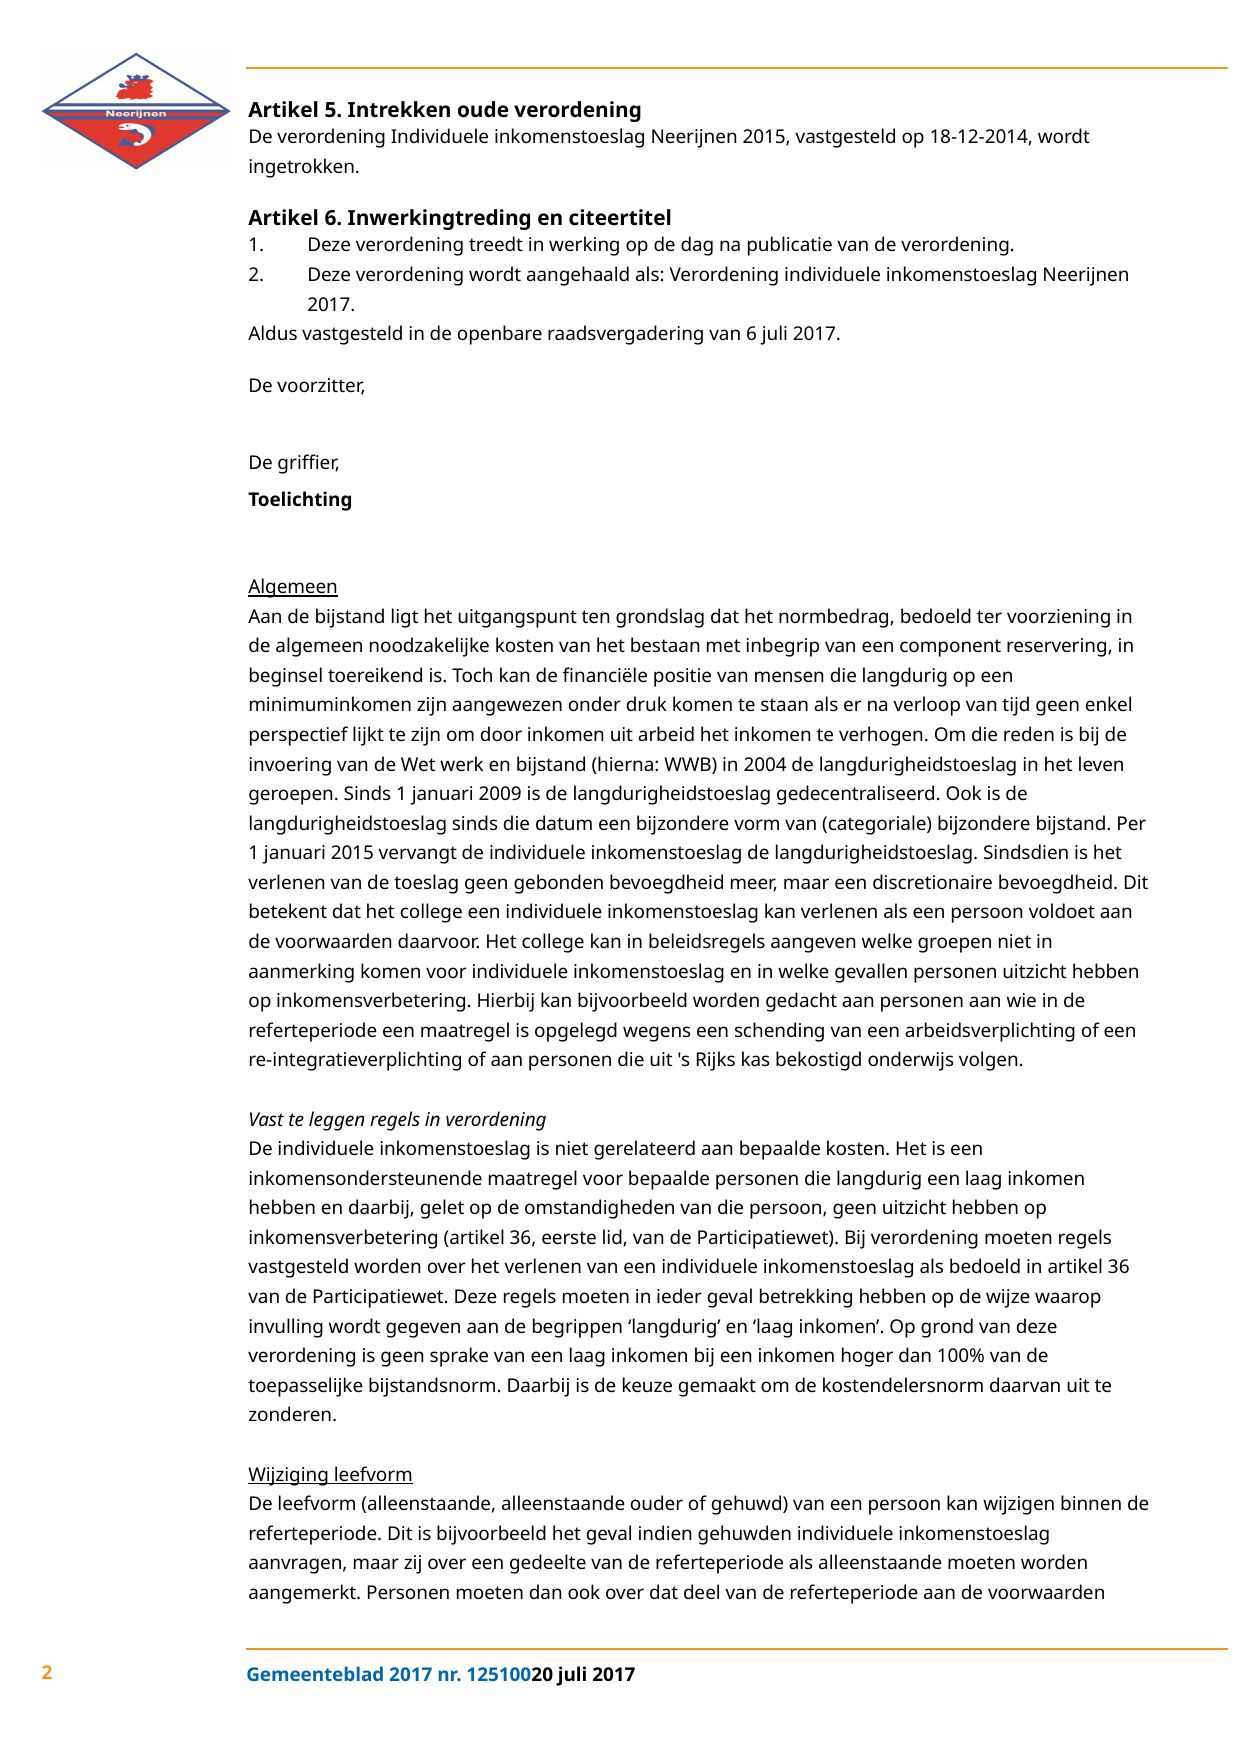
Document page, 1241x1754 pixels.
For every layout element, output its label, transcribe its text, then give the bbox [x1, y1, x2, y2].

text Algemeen [248, 573, 1152, 599]
text Aldus vastgesteld in de openbare raadsvergadering van 6 juli 2017. [248, 320, 1152, 346]
text Wijziging leefvorm [248, 1461, 1152, 1486]
text Artikel 5. Intrekken oude verordening [248, 95, 1152, 123]
picture [41, 47, 231, 172]
text Artikel 6. Inwerkingtreding en citeertitel [248, 203, 1152, 232]
text De individuele inkomenstoeslag is niet gerelateerd aan bepaalde kosten. Het is een inkomensondersteunende maatregel voor bepaalde personen die langdurig een laag inkomen hebben en daarbij, gelet op de omstandigheden van die persoon, geen uitzicht hebben op inkomensverbetering (artikel 36, eerste lid, van de Participatiewet). Bij verordening moeten regels vastgesteld worden over het verlenen van een individuele inkomenstoeslag als bedoeld in artikel 36 van de Participatiewet. Deze regels moeten in ieder geval betrekking hebben op de wijze waarop invulling wordt gegeven aan de begrippen ‘langdurig’ en ‘laag inkomen’. Op grond van deze verordening is geen sprake van een laag inkomen bij een inkomen hoger dan 100% van de toepasselijke bijstandsnorm. Daarbij is de keuze gemaakt om de kostendelersnorm daarvan uit te zonderen. [248, 1135, 1152, 1427]
text Aan de bijstand ligt het uitgangspunt ten grondslag dat het normbedrag, bedoeld ter voorziening in de algemeen noodzakelijke kosten van het bestaan met inbegrip van een component reservering, in beginsel toereikend is. Toch kan de financiële positie van mensen die langdurig op een minimuminkomen zijn aangewezen onder druk komen te staan als er na verloop van tijd geen enkel perspectief lijkt te zijn om door inkomen uit arbeid het inkomen te verhogen. Om die reden is bij de invoering van de Wet werk en bijstand (hierna: WWB) in 2004 de langdurigheidstoeslag in het leven geroepen. Sinds 1 januari 2009 is de langdurigheidstoeslag gedecentraliseerd. Ook is de langdurigheidstoeslag sinds die datum een bijzondere vorm van (categoriale) bijzondere bijstand. Per 1 januari 2015 vervangt de individuele inkomenstoeslag de langdurigheidstoeslag. Sindsdien is het verlenen van de toeslag geen gebonden bevoegdheid meer, maar een discretionaire bevoegdheid. Dit betekent dat het college een individuele inkomenstoeslag kan verlenen als een persoon voldoet aan de voorwaarden daarvoor. Het college kan in beleidsregels aangeven welke groepen niet in aanmerking komen voor individuele inkomenstoeslag en in welke gevallen personen uitzicht hebben op inkomensverbetering. Hierbij kan bijvoorbeeld worden gedacht aan personen aan wie in de referteperiode een maatregel is opgelegd wegens een schending van een arbeidsverplichting of een re-integratieverplichting of aan personen die uit 's Rijks kas bekostigd onderwijs volgen. [248, 603, 1152, 1072]
text Toelichting [248, 475, 1152, 514]
list Deze verordening treedt in werking op de dag na publicatie van de verordening. [248, 232, 1152, 257]
text Vast te leggen regels in verordening [248, 1106, 1152, 1131]
text De leefvorm (alleenstaande, alleenstaande ouder of gehuwd) van een persoon kan wijzigen binnen de referteperiode. Dit is bijvoorbeeld het geval indien gehuwden individuele inkomenstoeslag aanvragen, maar zij over een gedeelte van de referteperiode als alleenstaande moeten worden aangemerkt. Personen moeten dan ook over dat deel van de referteperiode aan de voorwaarden [248, 1490, 1152, 1605]
text De voorzitter, [248, 372, 1152, 398]
list Deze verordening wordt aangehaald als: Verordening individuele inkomenstoeslag Neerijnen 2017. [248, 261, 1152, 317]
text De verordening Individuele inkomenstoeslag Neerijnen 2015, vastgesteld op 18-12-2014, wordt ingetrokken. [248, 123, 1152, 178]
text De griffier, [248, 449, 1152, 475]
